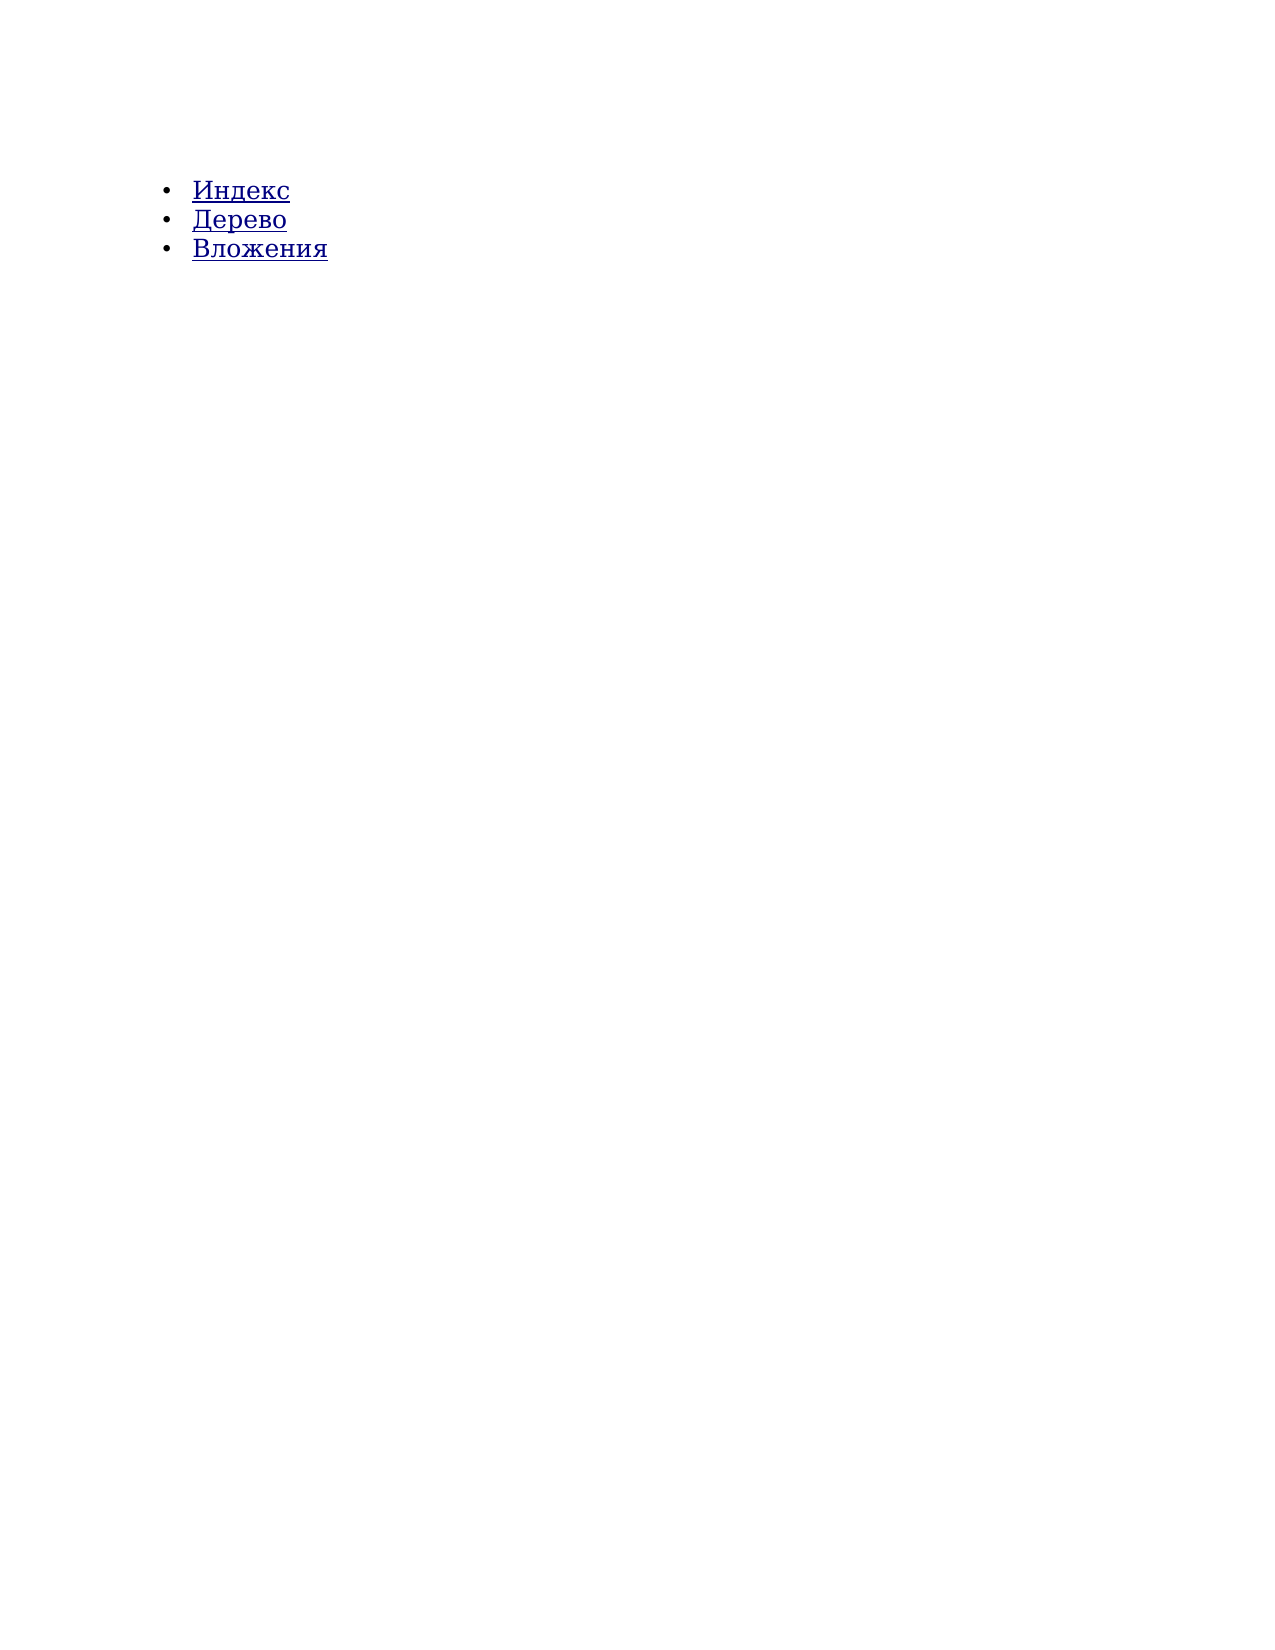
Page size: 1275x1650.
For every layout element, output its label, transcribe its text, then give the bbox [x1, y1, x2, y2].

list Вложения [162, 235, 1216, 264]
list Индекс [162, 176, 1216, 206]
list Дерево [162, 206, 1216, 235]
